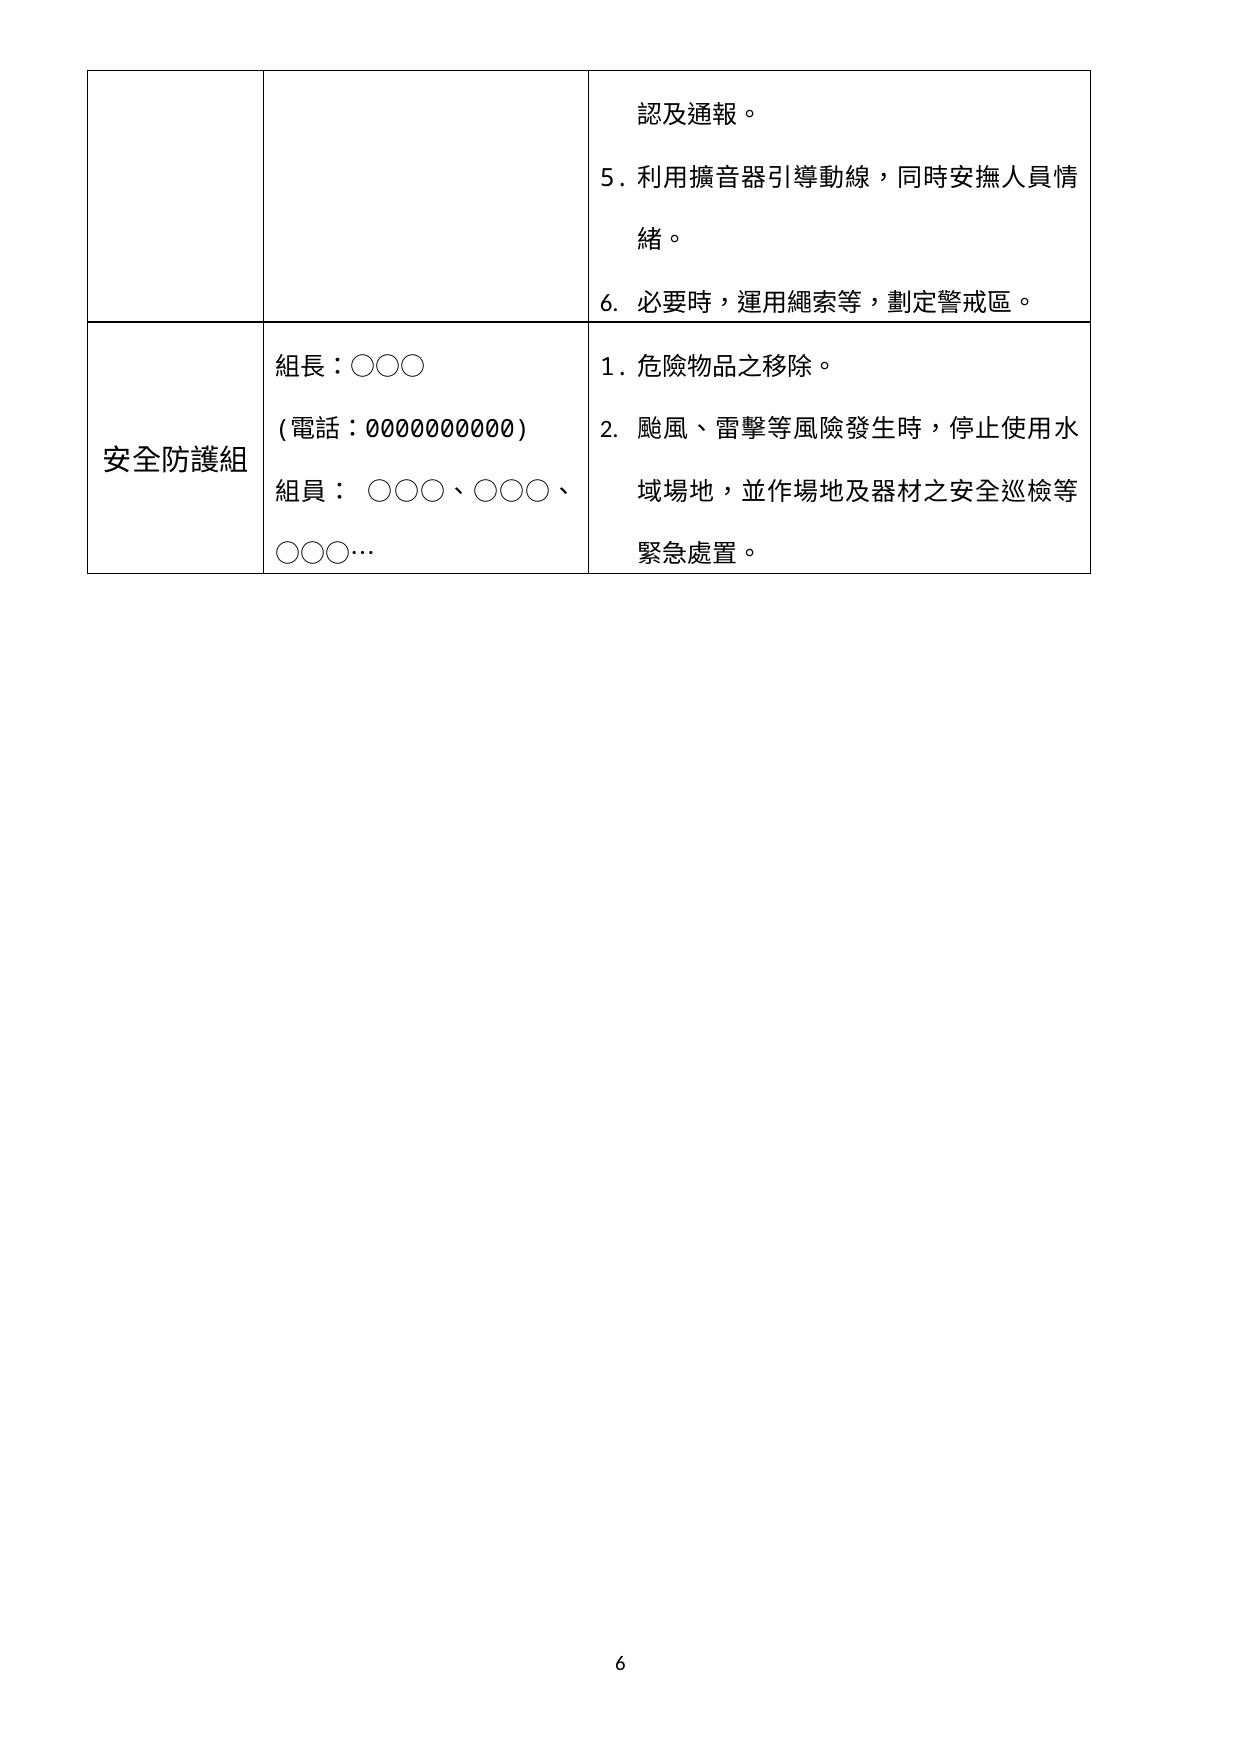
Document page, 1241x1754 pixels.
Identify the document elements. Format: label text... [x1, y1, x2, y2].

table_cell 危險物品之移除。 颱風、雷擊等風險發生時，停止使用水域場地，並作場地及器材之安全巡檢等緊急處置。 [589, 323, 1090, 572]
table_cell 組長：○○○ (電話：0000000000) 組員： ○○○、○○○、○○○… [264, 323, 588, 572]
table_cell [264, 71, 588, 321]
table_cell 安全防護組 [88, 323, 263, 572]
table_cell 確認緊急出口之開啟。 移除造成避難障礙之物品。 於動線節點引導、人潮分流避難。 無法及時避難及需要緊急救助人員之確認及通報。 利用擴音器引導動線，同時安撫人員情緒。 必要時，運用繩索等，劃定警戒區。 [589, 71, 1090, 321]
table_cell [88, 71, 263, 321]
